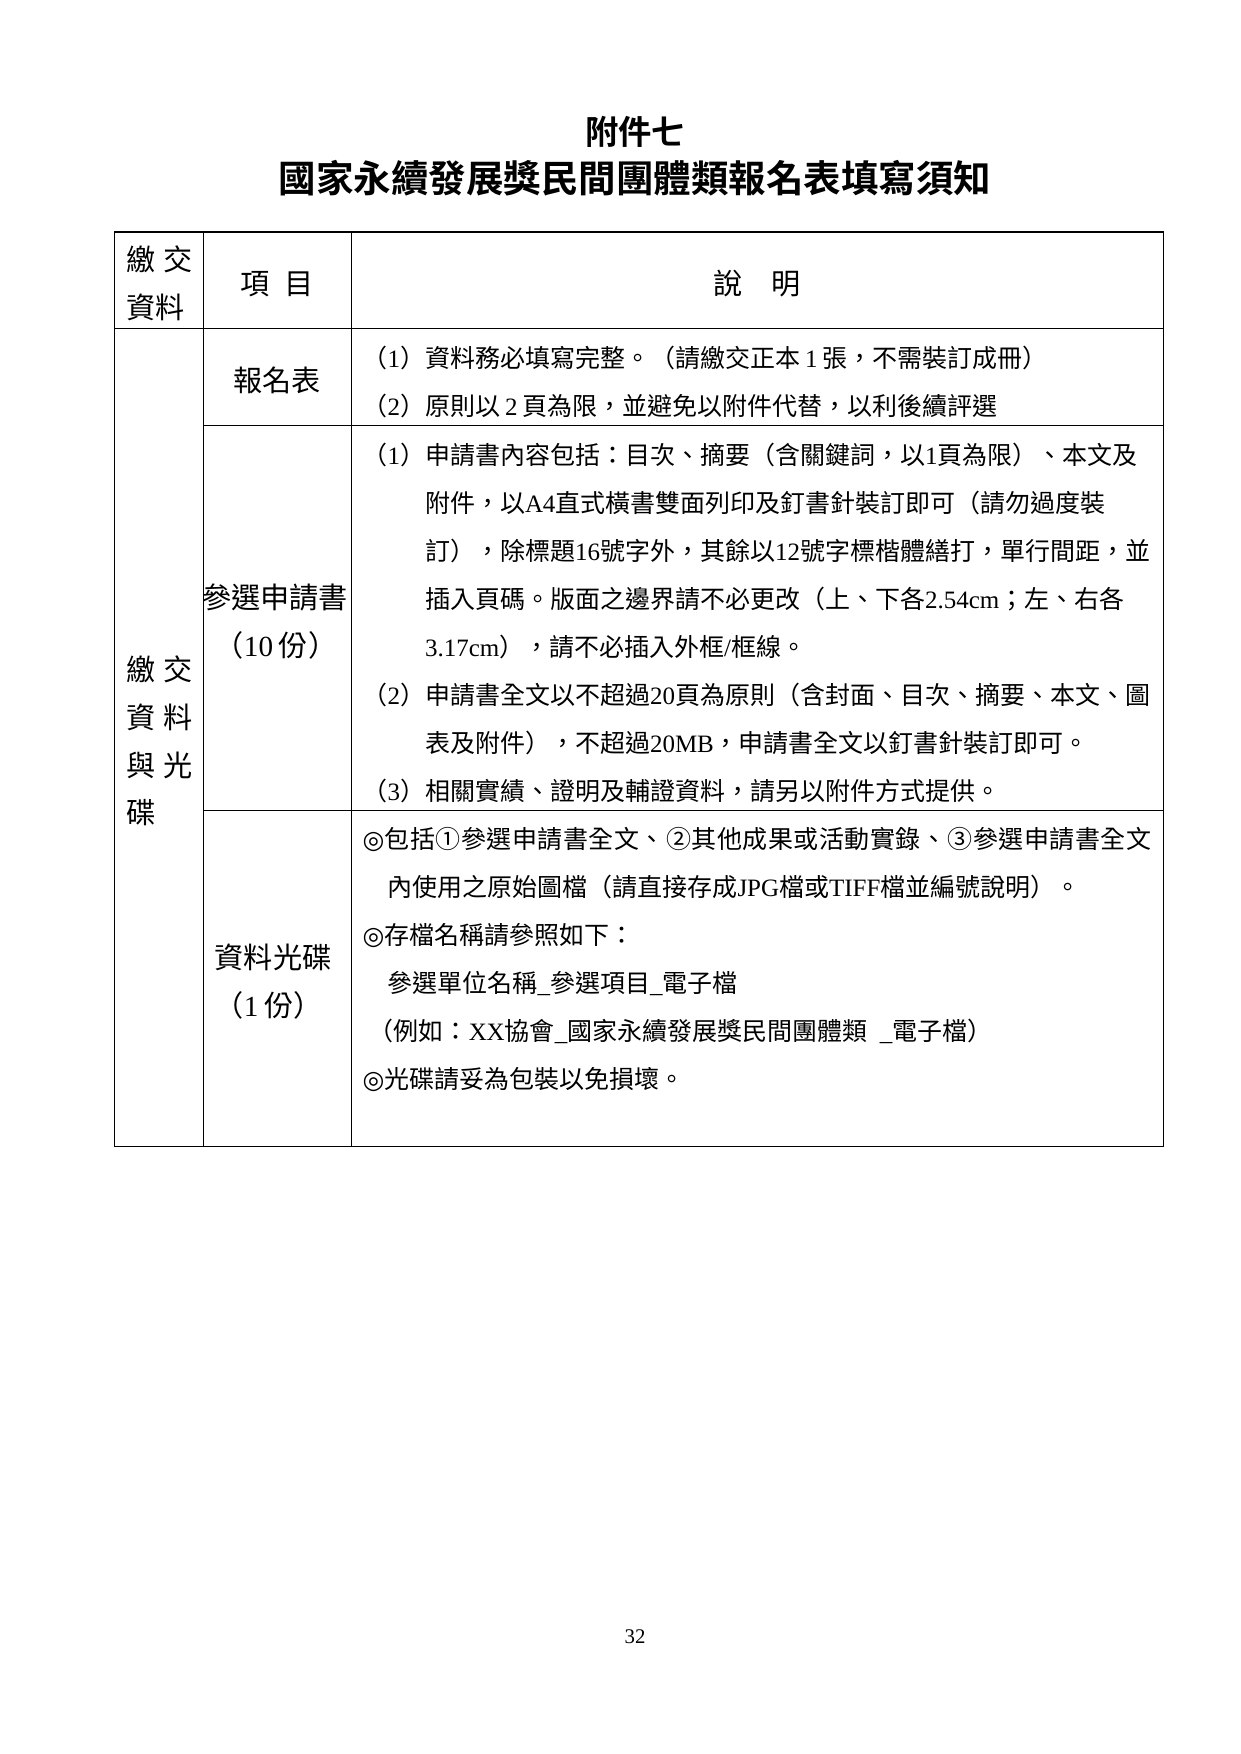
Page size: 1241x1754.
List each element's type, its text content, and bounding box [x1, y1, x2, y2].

text 國家永續發展獎民間團體類報名表填寫須知 [177, 154, 1092, 202]
table_cell 報名表 [204, 329, 351, 425]
table_header 項 目 [204, 233, 351, 328]
table_cell 資料光碟 （1份） [204, 811, 351, 1146]
text 附件七 [177, 106, 1092, 154]
table_cell 繳交資料與光碟 [115, 329, 203, 1146]
table_cell （1）資料務必填寫完整。（請繳交正本1張，不需裝訂成冊） （2）原則以2頁為限，並避免以附件代替，以利後續評選 [352, 329, 1163, 425]
table_cell （1）申請書內容包括：目次、摘要（含關鍵詞，以1頁為限）、本文及附件，以A4直式橫書雙面列印及釘書針裝訂即可（請勿過度裝訂），除標題16號字外，其餘以12號字標楷體繕打，單行間距，並插入頁碼。版面之邊界請不必更改（上、下各2.54cm；左、右各3.17cm），請不必插入外框/框線。 （2）申請書全文以不超過20頁為原則（含封面、目次、摘要、本文、圖表及附件），不超過20MB，申請書全文以釘書針裝訂即可。 （3）相關實績、證明及輔證資料，請另以附件方式提供。 [352, 426, 1163, 809]
table_header 繳交資料 [115, 233, 203, 328]
table_cell ◎包括①參選申請書全文、②其他成果或活動實錄、③參選申請書全文內使用之原始圖檔（請直接存成JPG檔或TIFF檔並編號說明）。 ◎存檔名稱請參照如下： 參選單位名稱_參選項目_電子檔 （例如：XX協會_國家永續發展獎民間團體類 _電子檔） ◎光碟請妥為包裝以免損壞。 [352, 811, 1163, 1146]
table_cell 參選申請書 （10份） [204, 426, 351, 809]
table_header 說 明 [352, 233, 1163, 328]
